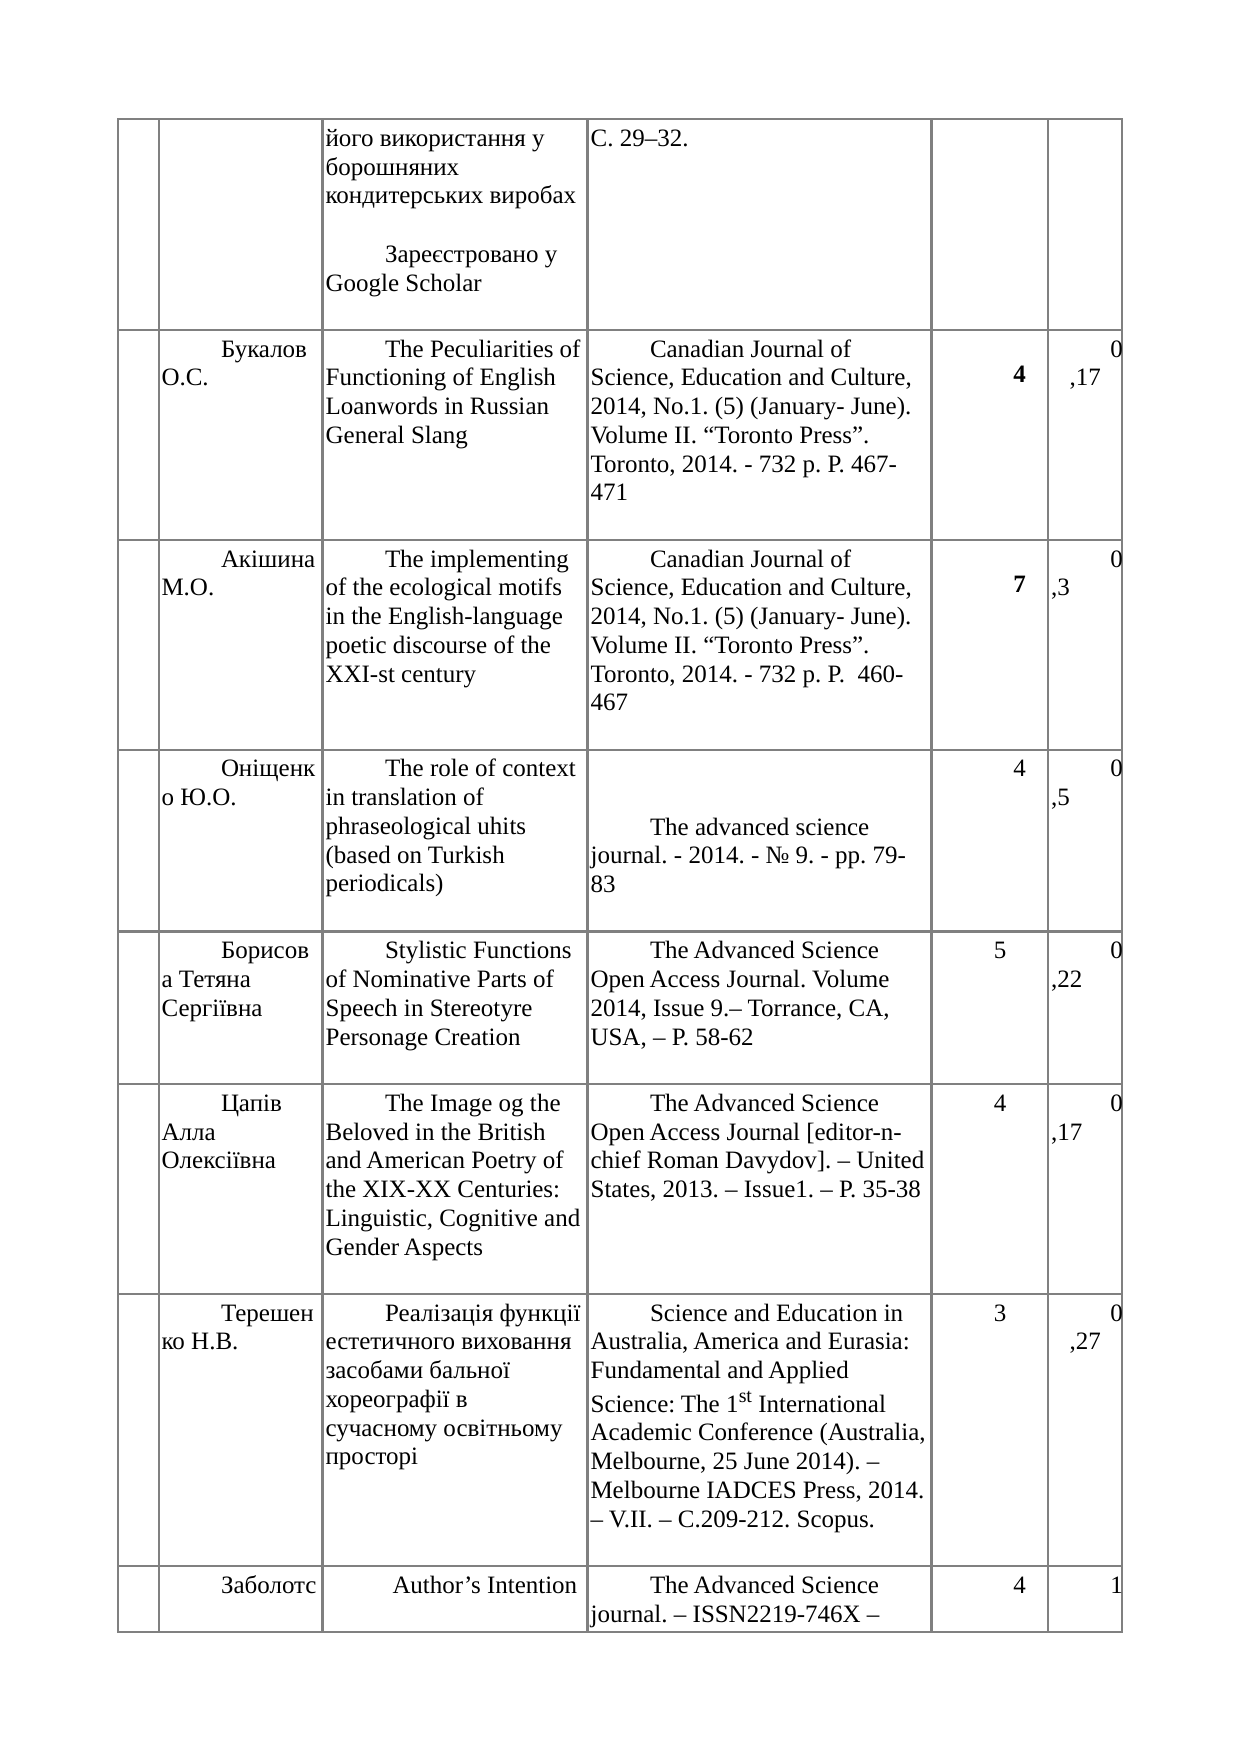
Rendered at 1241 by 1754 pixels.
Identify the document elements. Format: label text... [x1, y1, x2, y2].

table_cell The role of context in translation of phraseological uhits (based on Turkish periodicals) [324, 751, 586, 930]
table_cell Canadian Journal of Science, Education and Culture, 2014, No.1. (5) (January- June). Volume II. “Toronto Press”. Toronto, 2014. - 732 р. Р. 467-471 [589, 331, 930, 539]
table_cell Акішина М.О. [160, 541, 321, 748]
table_cell The Advanced Science journal. – ISSN2219-746X – [589, 1567, 930, 1631]
table_cell Author’s Intention [324, 1567, 586, 1631]
table_cell [119, 933, 158, 1083]
table_cell 5 [933, 933, 1047, 1083]
table_cell 1 [1049, 1567, 1121, 1631]
table_cell Цапів Алла Олексіївна [160, 1085, 321, 1293]
table_cell 0,3 [1049, 541, 1121, 748]
table_cell The implementing of the ecological motifs in the English-language poetic discourse of the XXI-st century [324, 541, 586, 748]
table_cell [119, 1295, 158, 1565]
table_cell The Image og the Beloved in the British and American Poetry of the XIX-XX Centuries: Linguistic, Cognitive and Gender Aspects [324, 1085, 586, 1293]
table_cell [119, 751, 158, 930]
table_cell 3 [933, 1295, 1047, 1565]
table_cell Борисова Тетяна Сергіївна [160, 933, 321, 1083]
table_cell Реалізація функції естетичного виховання засобами бальної хореографії в сучасному освітньому просторі [324, 1295, 586, 1565]
table_cell 0,17 [1049, 331, 1121, 539]
table_cell 4 [933, 751, 1047, 930]
table_cell The advanced science journal. - 2014. - № 9. - рр. 79-83 [589, 751, 930, 930]
table_cell 4 [933, 1085, 1047, 1293]
table_cell [1049, 120, 1121, 329]
table_cell 0,17 [1049, 1085, 1121, 1293]
table_cell [119, 120, 158, 329]
table_cell The Advanced Science Open Access Journal. Volume 2014, Issue 9.– Torrance, CA, USA, – P. 58-62 [589, 933, 930, 1083]
table_cell The Advanced Science Open Access Journal [editor-n-chief Roman Davydov]. – United States, 2013. – Issue1. – P. 35-38 [589, 1085, 930, 1293]
table_cell Букалов О.С. [160, 331, 321, 539]
table_cell 0,27 [1049, 1295, 1121, 1565]
table_cell Заболотс [160, 1567, 321, 1631]
table_cell Терешенко Н.В. [160, 1295, 321, 1565]
table_cell Stylistic Functions of Nominative Parts of Speech in Stereotyre Personage Creation [324, 933, 586, 1083]
table_cell Science and Education in Australia, America and Eurasia: Fundamental and Applied Science: The 1st International Academic Conference (Australia, Melbourne, 25 June 2014). – Melbourne IADCES Press, 2014. – V.ІІ. – С.209-212. Scopus. [589, 1295, 930, 1565]
table_cell С. 29–32. [589, 120, 930, 329]
table_cell [119, 541, 158, 748]
table_cell [933, 120, 1047, 329]
table_cell [119, 1085, 158, 1293]
table_cell [119, 331, 158, 539]
table_cell 0,22 [1049, 933, 1121, 1083]
table_cell [119, 1567, 158, 1631]
table_cell The Peculiarities of Functioning of English Loanwords in Russian General Slang [324, 331, 586, 539]
table_cell 4 [933, 1567, 1047, 1631]
table_cell Оніщенко Ю.О. [160, 751, 321, 930]
table_cell 7 [933, 541, 1047, 748]
table_cell Canadian Journal of Science, Education and Culture, 2014, No.1. (5) (January- June). Volume II. “Toronto Press”. Toronto, 2014. - 732 p. P. 460-467 [589, 541, 930, 748]
table_cell 0,5 [1049, 751, 1121, 930]
table_cell [160, 120, 321, 329]
table_cell 4 [933, 331, 1047, 539]
table_cell його використання у борошняних кондитерських виробах Зареєстровано у Google Scholar [324, 120, 586, 329]
